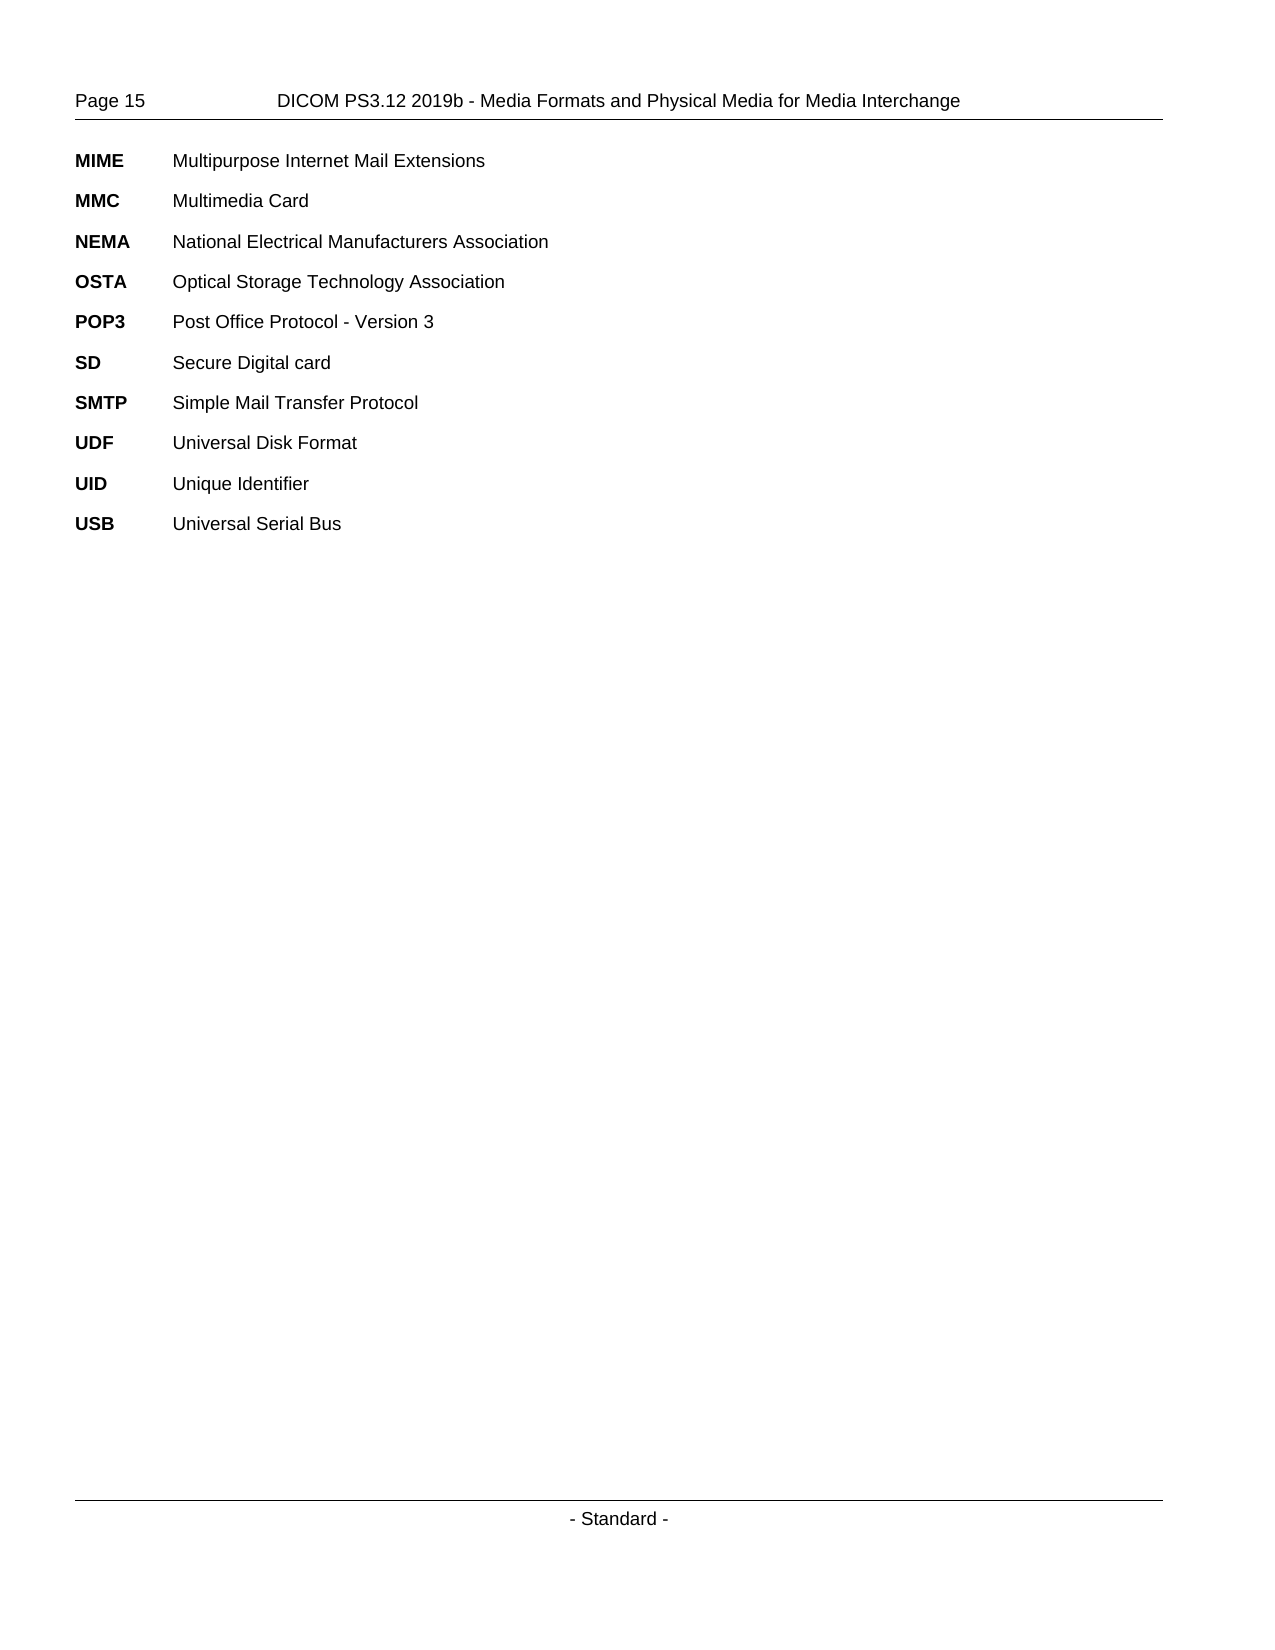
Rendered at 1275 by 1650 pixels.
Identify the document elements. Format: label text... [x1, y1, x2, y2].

text MIME Multipurpose Internet Mail Extensions [75, 150, 1162, 172]
text SMTP Simple Mail Transfer Protocol [75, 392, 1162, 413]
text USB Universal Serial Bus [75, 513, 1162, 534]
text OSTA Optical Storage Technology Association [75, 271, 1162, 292]
text UDF Universal Disk Format [75, 432, 1162, 454]
text MMC Multimedia Card [75, 190, 1162, 212]
text UID Unique Identifier [75, 472, 1162, 494]
text POP3 Post Office Protocol - Version 3 [75, 311, 1162, 333]
text SD Secure Digital card [75, 352, 1162, 373]
text NEMA National Electrical Manufacturers Association [75, 231, 1162, 252]
